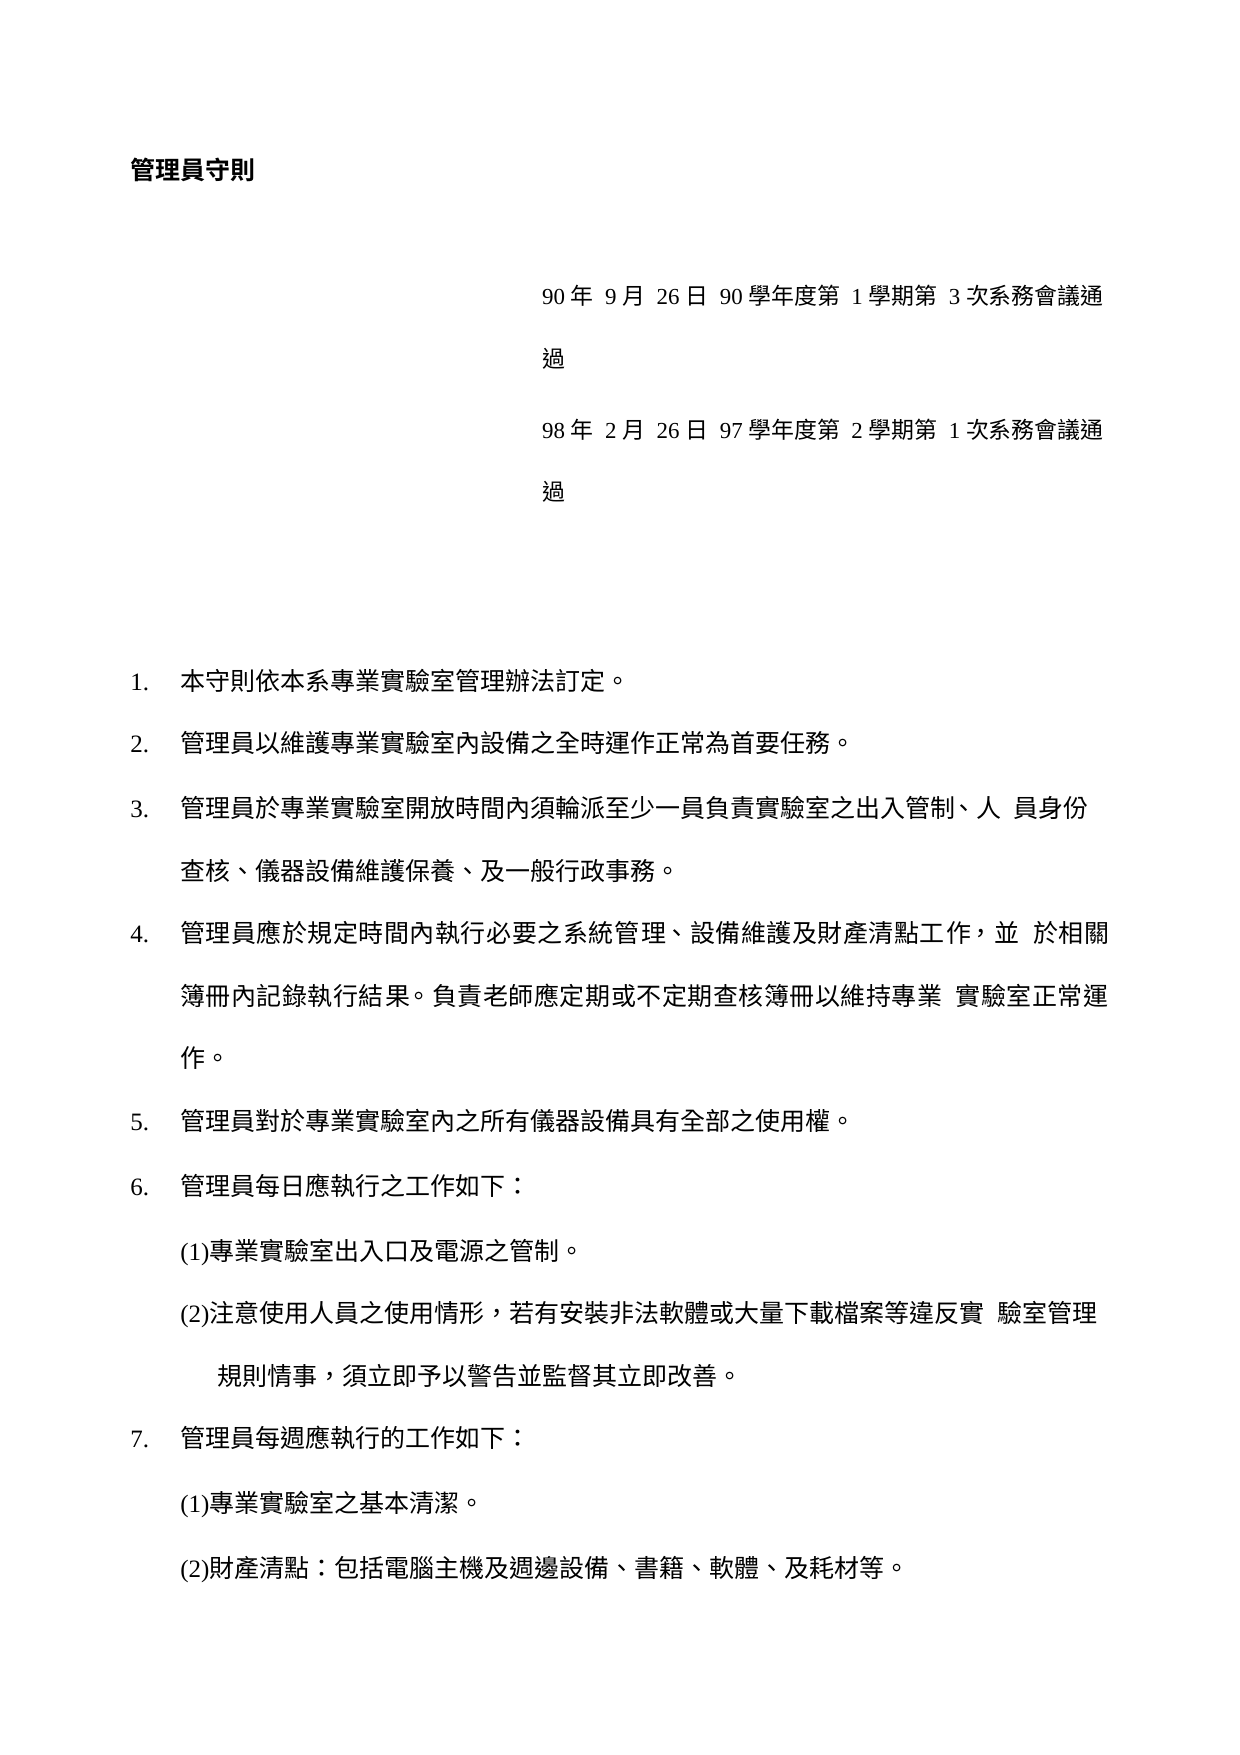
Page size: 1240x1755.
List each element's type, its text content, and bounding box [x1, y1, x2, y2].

text 90 年 9 月 26 日 90 學年度第 1 學期第 3 次系務會議通過 [542, 253, 1122, 378]
text 98 年 2 月 26 日 97 學年度第 2 學期第 1 次系務會議通過 [542, 387, 1122, 512]
subtitle 管理員守則 [130, 127, 1122, 189]
text (1)專業實驗室之基本清潔。 [180, 1460, 1122, 1522]
text (2)注意使用人員之使用情形，若有安裝非法軟體或大量下載檔案等違反實 驗室管理規則情事，須立即予以警告並監督其立即改善。 [180, 1270, 1110, 1395]
text 5. 管理員對於專業實驗室內之所有儀器設備具有全部之使用權。 [130, 1077, 1122, 1140]
text 3. 管理員於專業實驗室開放時間內須輪派至少一員負責實驗室之出入管制、人 員身份查核、儀器設備維護保養、及一般行政事務。 [130, 765, 1110, 890]
text (1)專業實驗室出入口及電源之管制。 [130, 1207, 707, 1270]
text 6. 管理員每日應執行之工作如下： [130, 1142, 707, 1205]
text 2. 管理員以維護專業實驗室內設備之全時運作正常為首要任務。 [130, 700, 1122, 762]
text (2)財產清點：包括電腦主機及週邊設備、書籍、軟體、及耗材等。 [180, 1525, 1122, 1587]
text 4. 管理員應於規定時間內執行必要之系統管理、設備維護及財產清點工作，並 於相關簿冊內記錄執行結果。負責老師應定期或不定期查核簿冊以維持專業 實驗室正常運作。 [130, 890, 1109, 1077]
text 7. 管理員每週應執行的工作如下： [130, 1395, 1122, 1457]
text 1. 本守則依本系專業實驗室管理辦法訂定。 [130, 637, 1122, 700]
